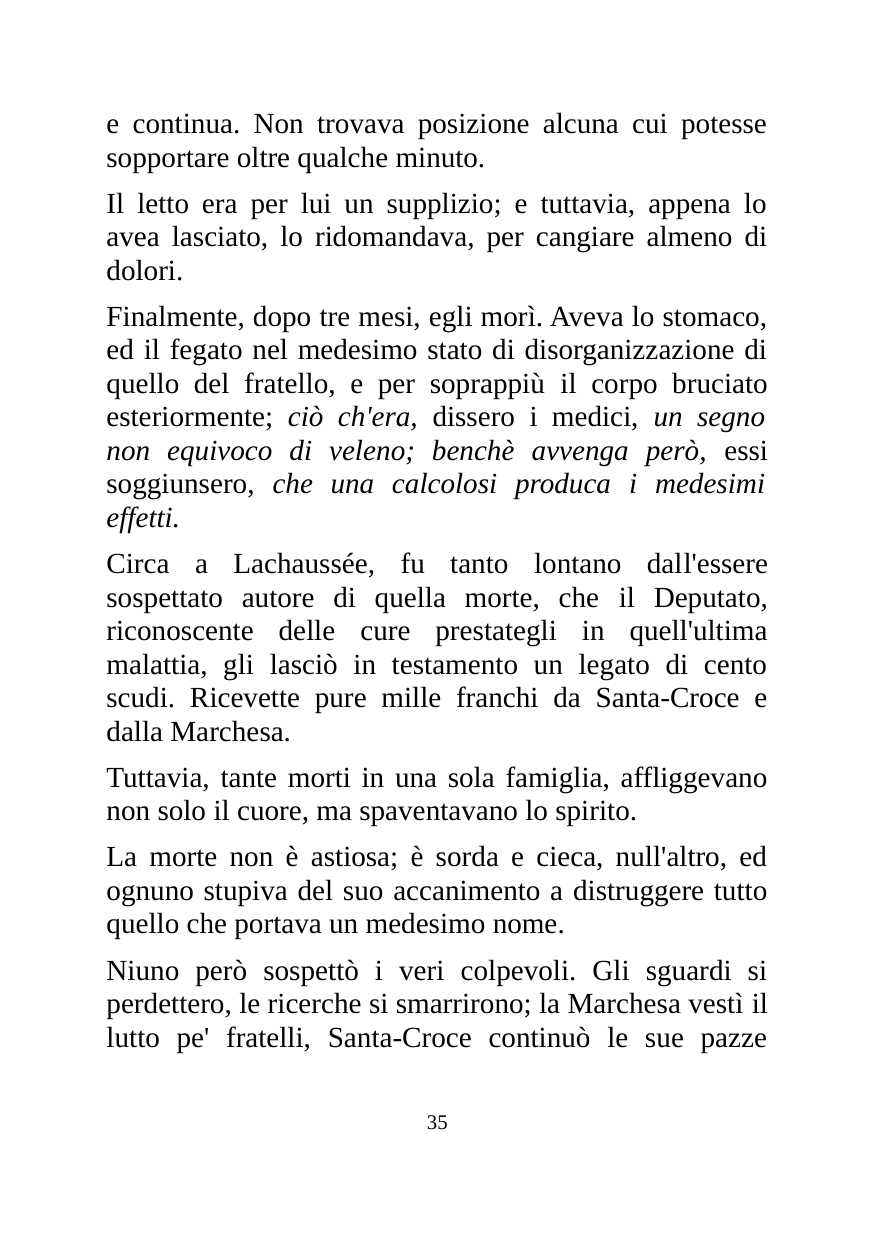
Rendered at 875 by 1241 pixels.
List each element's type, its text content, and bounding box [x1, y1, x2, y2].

text Circa a Lachaussée, fu tanto lontano dall'essere sospettato autore di quella morte, che il Deputato, riconoscente delle cure prestategli in quell'ultima malattia, gli lasciò in testamento un legato di cento scudi. Ricevette pure mille franchi da Santa-Croce e dalla Marchesa. [106, 546, 768, 747]
text Il letto era per lui un supplizio; e tuttavia, appena lo avea lasciato, lo ridomandava, per cangiare almeno di dolori. [106, 186, 768, 286]
text Niuno però sospettò i veri colpevoli. Gli sguardi si perdettero, le ricerche si smarrirono; la Marchesa vestì il lutto pe' fratelli, Santa-Croce continuò le sue pazze [106, 953, 768, 1053]
text Finalmente, dopo tre mesi, egli morì. Aveva lo stomaco, ed il fegato nel medesimo stato di disorganizzazione di quello del fratello, e per soprappiù il corpo bruciato esteriormente; ciò ch'era, dissero i medici, un segno non equivoco di veleno; benchè avvenga però, essi soggiunsero, che una calcolosi produca i medesimi effetti. [106, 299, 768, 534]
text Tuttavia, tante morti in una sola famiglia, affliggevano non solo il cuore, ma spaventavano lo spirito. [106, 760, 768, 827]
text La morte non è astiosa; è sorda e cieca, null'altro, ed ognuno stupiva del suo accanimento a distruggere tutto quello che portava un medesimo nome. [106, 839, 768, 940]
text e continua. Non trovava posizione alcuna cui potesse sopportare oltre qualche minuto. [106, 106, 768, 173]
